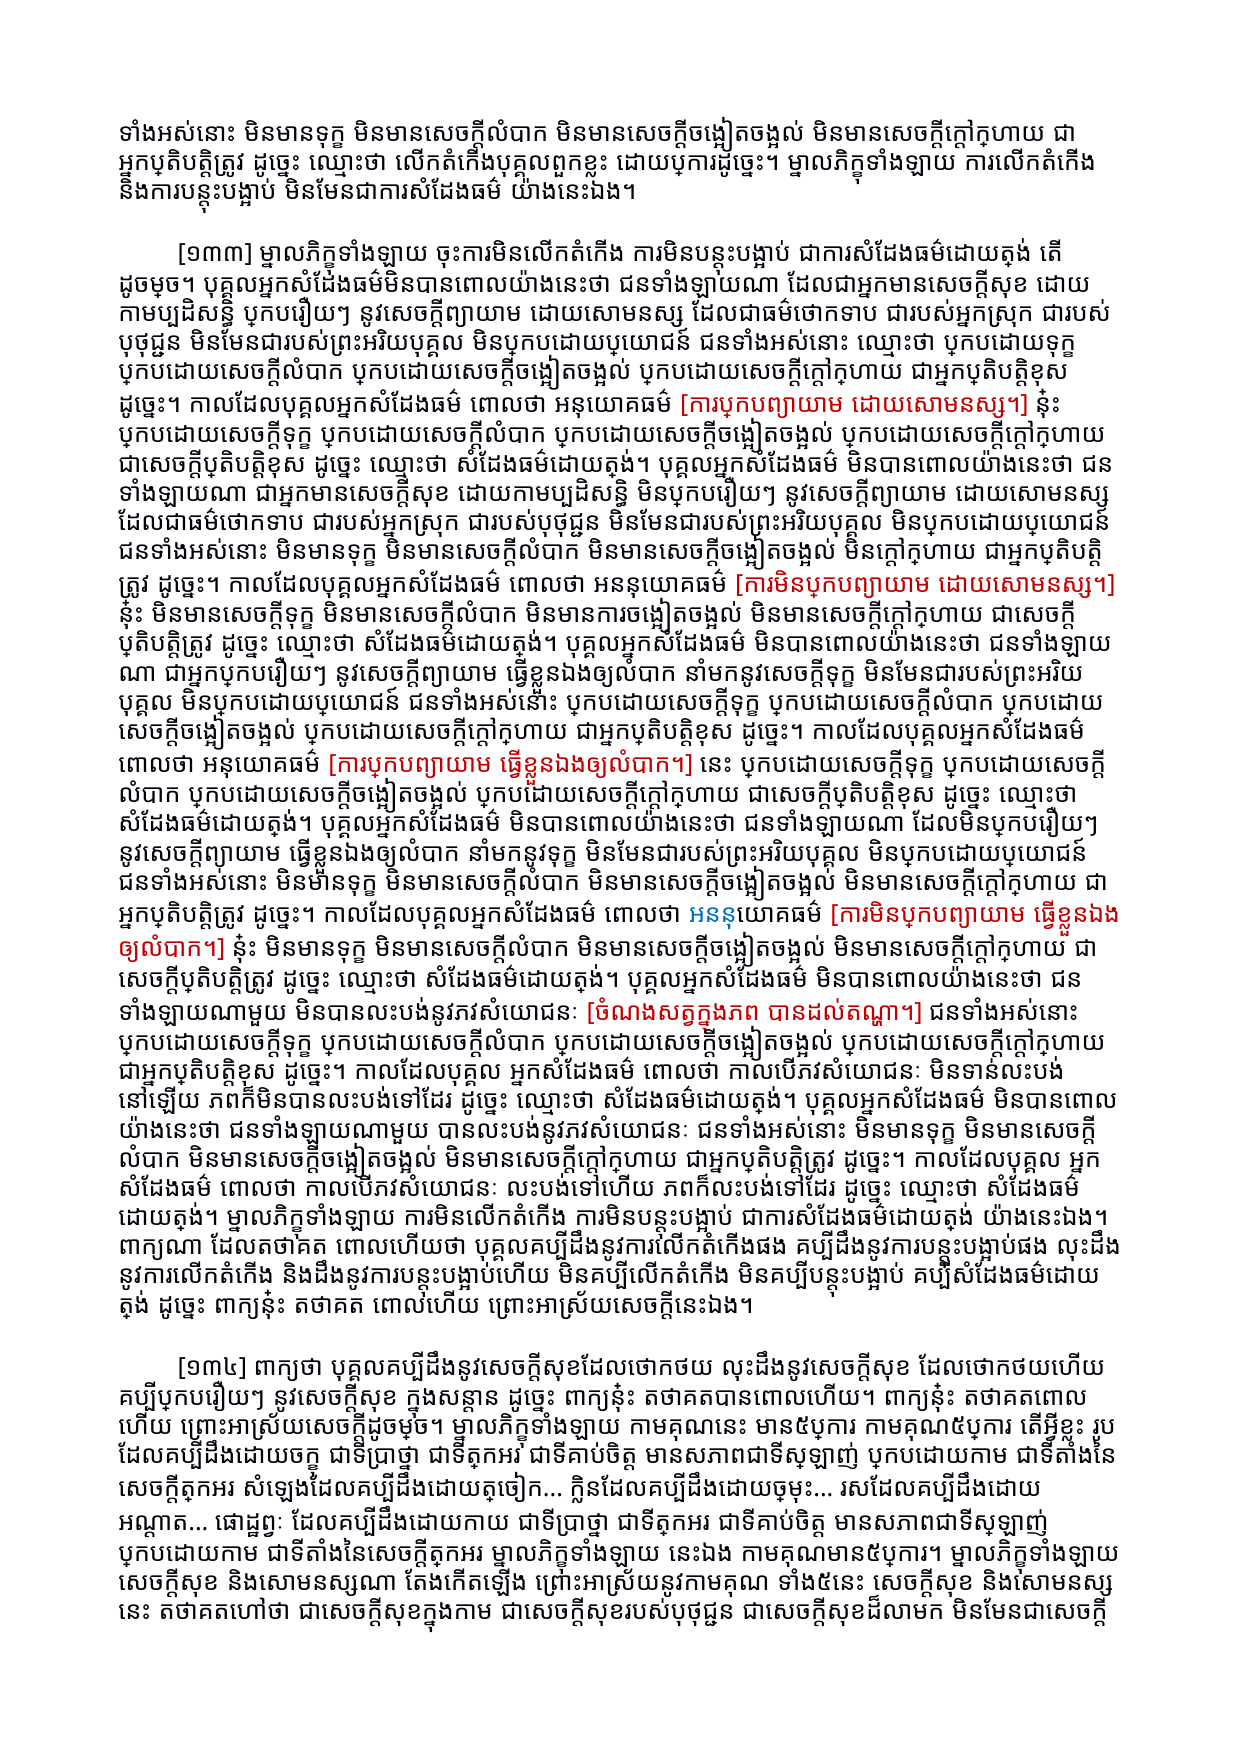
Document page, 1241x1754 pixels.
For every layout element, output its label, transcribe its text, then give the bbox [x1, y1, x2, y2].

text [១៣៣] ម្នាលភិក្ខុទាំងឡាយ ចុះការមិនលើកតំកើង ការមិន​បន្តុះ​បង្អាប់ ជាការសំដែងធម៌ដោយត្រង់ តើ​ដូចម្តេច។ បុគ្គលអ្នកសំដែងធម៌មិនបានពោលយ៉ាង​នេះថា ជនទាំងឡាយណា ដែលជាអ្នកមានសេចក្តី​សុខ​ ដោយកាមប្បដិសន្ធិ ប្រកប​រឿយៗ នូវសេចក្តីព្យាយាម ដោយសោមនស្ស ដែល​ជាធម៌ថោកទាប ជារបស់អ្នកស្រុក ជារបស់បុថុជ្ជន មិនមែន​ជារបស់ព្រះអរិយ​បុគ្គល មិនប្រកបដោយប្រយោជន៍ ជនទាំង​អស់នោះ ឈ្មោះថា ប្រកបដោយ​ទុក្ខ ប្រកបដោយសេចក្តីលំបាក ប្រកបដោយ​សេចក្តី​ចង្អៀត​ចង្អល់ ប្រកបដោយ​សេចក្តី​ក្តៅក្រហាយ ជាអ្នកប្រតិបត្តិខុស ដូច្នេះ។ កាលដែលបុគ្គលអ្នកសំដែងធម៌ ពោលថា អនុយោគធម៌ [ការប្រកបព្យាយាម ដោយសោមនស្ស។] នុ៎ះ ប្រកបដោយសេចក្តី​ទុក្ខ ប្រកបដោយសេចក្តីលំបាក ប្រកប​ដោយ​សេចក្តី​ចង្អៀត​ចង្អល់ ប្រកបដោយ​សេចក្តី​ក្តៅក្រហាយ ជាសេចក្តី​ប្រតិបត្តិខុស ដូច្នេះ ឈ្មោះថា សំដែងធម៌ដោយត្រង់។ បុគ្គលអ្នកសំដែងធម៌ មិនបានពោលយ៉ាង​នេះថា ជនទាំងឡាយណា ជាអ្នកមានសេចក្តី​សុខ​ ដោយកាមប្បដិសន្ធិ មិនប្រកប​រឿយៗ នូវសេចក្តីព្យាយាម ដោយសោមនស្ស ដែល​ជាធម៌ថោកទាប ជារបស់អ្នកស្រុក ជា​របស់​បុថុជ្ជន មិនមែន​ជារបស់ព្រះអរិយ​បុគ្គល មិនប្រកបដោយប្រយោជន៍ ជនទាំង​អស់នោះ មិនមាន​ទុក្ខ មិនមានសេចក្តីលំបាក មិនមាន​សេចក្តី​ចង្អៀត​ចង្អល់ មិន​ក្តៅក្រហាយ ជាអ្នកប្រតិបត្តិត្រូវ ដូច្នេះ។ កាលដែលបុគ្គលអ្នកសំដែងធម៌ ពោលថា អននុយោគធម៌ [ការមិនប្រកបព្យាយាម ដោយសោមនស្ស។] នុ៎ះ មិនមានសេចក្តី​ទុក្ខ មិនមាន​សេចក្តី​លំបាក មិនមានការ​ចង្អៀត​ចង្អល់ មិនមាន​សេចក្តី​ក្តៅក្រហាយ ជាសេចក្តីប្រតិបត្តិត្រូវ ដូច្នេះ ឈ្មោះថា សំដែងធម៌ដោយត្រង់។ បុគ្គលអ្នកសំដែងធម៌ មិនបានពោលយ៉ាង​នេះថា ជនទាំងឡាយណា ជាអ្នកប្រកប​រឿយៗ នូវសេចក្តីព្យាយាម ធ្វើខ្លួនឯងឲ្យ​លំបាក នាំមកនូវសេចក្តីទុក្ខ មិនមែន​ជារបស់ព្រះអរិយ​បុគ្គល មិនប្រកបដោយប្រយោជន៍ ជនទាំង​អស់នោះ ប្រកបដោយសេចក្តី​ទុក្ខ ប្រកបដោយសេចក្តីលំបាក ប្រកបដោយ​សេចក្តី​ចង្អៀត​ចង្អល់ ប្រកបដោយ​សេចក្តី​ក្តៅក្រហាយ ជាអ្នកប្រតិបត្តិខុស ដូច្នេះ។ កាលដែលបុគ្គលអ្នកសំដែងធម៌ ពោលថា អនុយោគធម៌ [ការប្រកបព្យាយាម ធ្វើខ្លួន​ឯងឲ្យលំបាក។] នេះ ប្រកបដោយសេចក្តី​ទុក្ខ ប្រកបដោយសេចក្តីលំបាក ប្រកបដោយ​សេចក្តី​ចង្អៀត​ចង្អល់ ប្រកបដោយ​សេចក្តី​ក្តៅក្រហាយ ជាសេចក្តីប្រតិបត្តិខុស ដូច្នេះ ឈ្មោះថា សំដែងធម៌ដោយត្រង់។ បុគ្គលអ្នកសំដែងធម៌ មិនបានពោលយ៉ាង​នេះថា ជនទាំងឡាយណា ដែលមិនប្រកប​រឿយៗ នូវសេចក្តីព្យាយាម ធ្វើខ្លួនឯងឲ្យ​លំបាក នាំមកនូវទុក្ខ មិនមែន​ជារបស់ព្រះអរិយ​បុគ្គល មិនប្រកបដោយប្រយោជន៍ ជនទាំង​អស់នោះ មិនមាន​ទុក្ខ មិនមានសេចក្តីលំបាក មិនមានសេចក្តី​ចង្អៀត​ចង្អល់ មិនមាន​សេចក្តី​ក្តៅក្រហាយ ជាអ្នកប្រតិបត្តិត្រូវ ដូច្នេះ។ កាលដែលបុគ្គលអ្នកសំដែងធម៌ ពោលថា អននុយោគធម៌ [ការមិនប្រកបព្យាយាម ធ្វើខ្លួន​ឯងឲ្យលំបាក។] នុ៎ះ មិនមានទុក្ខ មិនមានសេចក្តីលំបាក មិនមាន​សេចក្តី​ចង្អៀត​ចង្អល់ មិនមាន​សេចក្តី​ក្តៅក្រហាយ ជាសេចក្តីប្រតិបត្តិត្រូវ ដូច្នេះ ឈ្មោះថា សំដែងធម៌ដោយត្រង់។ បុគ្គលអ្នកសំដែងធម៌ មិនបានពោលយ៉ាង​នេះថា ជនទាំងឡាយណាមួយ មិនបានលះបង់​នូវភវសំយោជនៈ [ចំណងសត្វក្នុងភព បានដល់តណ្ហា។] ជនទាំងអស់​នោះ ប្រកបដោយសេចក្តីទុក្ខ ប្រកបដោយសេចក្តីលំបាក ប្រកបដោយ​សេចក្តី​ចង្អៀត​ចង្អល់ ប្រកបដោយ​សេចក្តី​ក្តៅក្រហាយ ជាអ្នកប្រតិបត្តិខុស ដូច្នេះ។ កាលដែលបុគ្គល អ្នកសំដែងធម៌ ពោលថា កាលបើភវសំយោជនៈ មិនទាន់លះបង់នៅឡើយ ភពក៏​មិនបាន​លះបង់ទៅដែរ ដូច្នេះ ឈ្មោះថា សំដែងធម៌ដោយត្រង់។ បុគ្គលអ្នកសំដែងធម៌ មិនបានពោលយ៉ាង​នេះថា ជនទាំងឡាយណាមួយ បានលះបង់​នូវភវសំយោជនៈ ជនទាំងអស់​នោះ មិនមានទុក្ខ មិនមានសេចក្តីលំបាក មិនមាន​សេចក្តី​ចង្អៀត​ចង្អល់ មិនមាន​សេចក្តី​ក្តៅក្រហាយ ជាអ្នកប្រតិបត្តិត្រូវ ដូច្នេះ។ កាលដែលបុគ្គល អ្នកសំដែងធម៌ ពោលថា កាលបើភវសំយោជនៈ លះបង់ទៅហើយ ភពក៏​លះបង់ទៅដែរ ដូច្នេះ ឈ្មោះថា សំដែងធម៌ដោយត្រង់។ ម្នាលភិក្ខុទាំងឡាយ ការមិនលើកតំកើង ការមិន​បន្តុះបង្អាប់ ជាការសំដែងធម៌ដោយត្រង់ យ៉ាងនេះឯង។ ពាក្យណា ដែលតថាគត ពោល​ហើយថា បុគ្គលគប្បីដឹងនូវការលើកតំកើងផង គប្បីដឹងនូវការបន្តុះបង្អាប់ផង លុះដឹង​នូវ​ការលើកតំកើង និងដឹងនូវការបន្តុះបង្អាប់ហើយ មិនគប្បីលើកតំកើង មិនគប្បីបន្តុះបង្អាប់ គប្បីសំដែងធម៌ដោយត្រង់ ដូច្នេះ ពាក្យនុ៎ះ តថាគត ពោលហើយ ព្រោះ​អាស្រ័យសេចក្តីនេះឯង។ [118, 235, 1122, 1319]
text [១៣២] ឯពាក្យថា បុគ្គលគប្បីដឹង នូវការលើកតំកើងផង គប្បីដឹងនូវការ​បន្តុះ​បង្អាប់ផង លុះដឹងនូវការលើកតំកើង ទាំងដឹងនូវការបន្តុះបង្អាប់ហើយ មិនគប្បីលើក​តំកើង មិនគប្បីបន្តុះបង្អាប់ គប្បីសំដែងធម៌ដោយត្រង់ ដូច្នេះនុ៎ះ តថាគតបានពោល​ហើយ។ ពាក្យនុ៎ះ តថាគត​បានពោលហើយ ព្រោះអាស្រ័យសេចក្តីដូចម្តេច។ ម្នាលភិក្ខុទាំងឡាយ ការលើកតម្កើង និងការបន្តុះបង្អាប់ មិនមែនជាការសំដែងធម៌ តើ​ដូចម្តេច។ កាលដែលបុគ្គលអ្នកសំដែងធម៌ពោលថា ជនទាំងឡាយណា មានសេចក្តី​សុខ​ ដោយកាមប្បដិសន្ធិ រមែងប្រកបរឿយៗ នូវសេចក្តីព្យាយាម ដោយសោមនស្ស ដែល​ជារបស់ថោកទាប ជាធម៌របស់អ្នកស្រុក ជារបស់បុថុជ្ជន មិនមែន​ជារបស់ព្រះអរិយ​បុគ្គល មិនប្រកបដោយប្រយោជន៍ ជនទាំងអស់នោះ ឈ្មោះថា ប្រកបដោយ​ទុក្ខ ប្រកបដោយសេចក្តីលំបាក ប្រកបដោយសេចក្តីចង្អៀតចង្អល់ ប្រកបដោយ​សេចក្តី​ក្តៅក្រហាយ ជាអ្នកប្រតិបត្តិខុស ដូច្នេះ ឈ្មោះថា បន្តុះបង្អាប់បុគ្គលពួកខ្លះ ដោយប្រ​ការ​ដូច្នេះ។ កាលដែលបុគ្គលសំដែងធម៌ពោលថា ជនទាំងឡាយណា មានសេចក្តី​សុខ​ ដោយកាមប្បដិសន្ធិ មិនប្រកបរឿយៗ នូវសេចក្តីព្យាយាម ដោយសោមនស្ស ដែល​ជារបស់ថោកទាប ជារបស់អ្នកស្រុក ជារបស់បុថុជ្ជន មិនមែន​ជារបស់ព្រះអរិយ​បុគ្គល មិនប្រកបដោយប្រយោជន៍ ជនទាំងអស់នោះ មិនមានសេចក្តីទុក្ខ មិនមានសេចក្តីលំបាក មិនមានសេចក្តីចង្អៀតចង្អល់ មិនមាន​សេចក្តី​ក្តៅក្រហាយ ជាអ្នកប្រតិបត្តិត្រូវ ដូច្នេះ ឈ្មោះថា លើកតំកើងបុគ្គលពួកខ្លះ ដោយប្រ​ការ​ដូច្នេះ។ កាលដែល​បុគ្គល​អ្នកសំដែងធម៌ពោលថា ជនទាំងឡាយណា ប្រកបរឿយៗ នូវសេចក្តី​ព្យាយាម ធ្វើខ្លួនឯងឲ្យលំបាក នាំមកនូវសេចក្តីទុក្ខ មិនមែន​ជារបស់ព្រះអរិយបុគ្គល មិនប្រកបដោយប្រយោជន៍ ជនទាំងអស់នោះ ប្រកបដោយ​សេចក្តីទុក្ខ ប្រកបដោយសេចក្តីលំបាក ប្រកបដោយសេចក្តីចង្អៀតចង្អល់ ប្រកប​ដោយ​សេចក្តីក្តៅក្រហាយ ជាអ្នកប្រតិបត្តិខុស ដូច្នេះ ឈ្មោះថា បន្តុះបង្អាប់បុគ្គល​ពួកខ្លះ ដោយប្រការដូច្នេះ។ កាលដែលបុគ្គល អ្នកសំដែងធម៌ពោលថា ជនទាំងឡាយណា មិនប្រកបរឿយៗ នូវសេចក្តី​ព្យាយាម ធ្វើខ្លួនឯងឲ្យលំបាក ជារបស់នាំមកនូវសេចក្តីទុក្ខ មិនមែន​ជារបស់​ព្រះអរិយបុគ្គល មិនប្រកបដោយប្រយោជន៍ ជនទាំងអស់នោះ មិនមានទុក្ខ មិនមានសេចក្តីលំបាក មិនមានសេចក្តីចង្អៀតចង្អល់ មិនមានសេចក្តី​ក្តៅក្រហាយ ជាអ្នកប្រតិបត្តិត្រូវ ដូច្នេះ ឈ្មោះថា លើកតំកើងបុគ្គលពួកខ្លះ ដោយ​ប្រការ​ដូច្នេះ។ កាលដែលបុគ្គល អ្នកសំដែងធម៌ ពោលថា ជនទាំងឡាយណាមួយ មិនបានលះបង់ នូវសំយោជនៈក្នុងភព (តណ្ហា) ជនទាំងអស់នោះ ប្រកបដោយ​សេចក្តី​ទុក្ខ ប្រកបដោយសេចក្តីលំបាក ប្រកបដោយសេចក្តីចង្អៀតចង្អល់ ប្រកបដោយ​សេចក្តី​ក្តៅក្រហាយ ជាអ្នកប្រតិបត្តិខុស ដូច្នេះ ឈ្មោះថា បន្តុះបង្អាប់បុគ្គលពួកខ្លះ ដោយប្រ​ការ​ដូច្នេះ។ កាលដែលបុគ្គល អ្នកសំដែងធម៌ ពោលថា បុគ្គលណាមួយ លះបង់សំយោជនៈ ក្នុងភពបានហើយ ជនទាំងអស់នោះ មិនមានទុក្ខ មិនមានសេចក្តីលំបាក មិនមាន​សេចក្តីចង្អៀតចង្អល់ មិនមាន​សេចក្តី​ក្តៅក្រហាយ ជាអ្នកប្រតិបត្តិត្រូវ ដូច្នេះ ឈ្មោះថា លើកតំកើងបុគ្គល​ពួកខ្លះ ដោយប្រការដូច្នេះ។ ម្នាលភិក្ខុទាំងឡាយ ការលើកតំកើង និងការបន្តុះបង្អាប់ មិនមែនជាការសំដែងធម៌ យ៉ាងនេះឯង។ [118, 118, 1122, 206]
text [១៣៤] ពាក្យថា បុគ្គលគប្បីដឹងនូវសេចក្តីសុខដែលថោកថយ លុះដឹងនូវសេចក្តី​សុខ ដែល​ថោកថយហើយ គប្បីប្រកបរឿយៗ នូវសេចក្តី​សុខ ក្នុងសន្តាន ដូច្នេះ ពាក្យ​នុ៎ះ តថាគតបានពោលហើយ។ ពាក្យនុ៎ះ តថាគតពោលហើយ ព្រោះអាស្រ័យ​សេចក្តី​ដូចម្តេច។ ម្នាលភិក្ខុទាំងឡាយ កាមគុណនេះ មាន៥ប្រការ កាមគុណ៥ប្រការ តើអ្វីខ្លះ រូបដែលគប្បីដឹងដោយចក្ខុ ជាទីប្រាថ្នា ជាទីត្រេកអរ ជាទីគាប់ចិត្ត មានសភាពជាទី​ស្រឡាញ់ ប្រកបដោយកាម ជាទីតាំងនៃសេចក្តីត្រេកអរ សំឡេង​ដែលគប្បីដឹង​ដោយ​ត្រចៀក... ក្លិនដែលគប្បីដឹងដោយច្រមុះ... រសដែលគប្បីដឹងដោយអណ្តាត... ផោដ្ឋព្វៈ ដែលគប្បីដឹងដោយកាយ ជាទីប្រាថ្នា ជាទីត្រេកអរ ជាទីគាប់ចិត្ត មានសភាព​ជាទីស្រឡាញ់ ប្រកបដោយកាម ជាទីតាំងនៃសេចក្តីត្រេកអរ ម្នាលភិក្ខុទាំងឡាយ នេះឯង កាមគុណមាន៥ប្រការ។ ម្នាលភិក្ខុទាំងឡាយ សេចក្តីសុខ និងសោមនស្ស​ណា តែងកើតឡើង ព្រោះអាស្រ័យនូវកាមគុណ ទាំង៥នេះ សេចក្តីសុខ និងសោមនស្ស​នេះ តថាគតហៅថា ជាសេចក្តីសុខក្នុងកាម ជាសេចក្តីសុខរបស់បុថុជ្ជន ជាសេចក្តីសុខ​ដ៏​លាមក មិនមែនជាសេចក្តីសុខ របស់ព្រះអរិយបុគ្គលទេ។ តថាគត​ ពោលថា បុគ្គល​មិន​គប្បីសេព មិនគប្បីចម្រើន មិនគប្បីធ្វើឲ្យច្រើន គប្បីខ្លាចសេចក្តីសុខនេះ។ ម្នាលភិក្ខុទាំងឡាយ ភិក្ខុក្នុងសាសនានេះ ស្ងាត់ចាកកាមទាំងឡាយ ស្ងាត់ចាក​អកុសលធម៌​ទាំងឡាយ ហើយបានដល់នូវ​បឋមជ្ឈាន ប្រកបដោយវិតក្កៈ និងវិចារៈ មានបីតិ និងសុខ ដែលកើតអំពីសេចក្តីស្ងាត់ ហើយសម្រេចសម្រាន្តនៅ ដោយឥរិយាបថ​ទាំង៤។ ព្រោះរម្ងាប់វិតក្កៈ និងវិចារៈ ក៏បានដល់នូវទុតិយជ្ឈាន ជាធម្មជាត​កើតមាន​ ក្នុង​សន្តាននៃខ្លួន ប្រកបដោយសេចក្តីជ្រះថ្លា គឺសទ្ធា មានសភាពជាចិត្តខ្ពស់ឯក មិនមាន​វិតក្កៈ មិនមានវិចារៈ មានតែបីតិ និងសុខ ដែលកើតអំពីសមាធិ គឺបឋមជ្ឈាន... បាន​ដល់នូវតតិយជ្ឈាន... បានដល់នូវចតុត្ថជ្ឈាន ហើយសម្រេចសម្រាន្តនៅ ដោយ​ឥរិយាបថ​ទាំង៤នេះ តថាគតហៅថា នេក្ខម្មសុខ [សុខកើតអំពីការចេញចាកកាម។] បវិវេកសុខ [សុខ​កើតអំពីសេចក្តីស្ងាត់ ចាកកាម និងអកុសលធម៌។] ឧបសមសុខ [សុខកើតអំពី​ការ​រម្ងាប់​នីវរណធម៌ ជាដើម។] សម្ពោធិសុខ [សុខប្រព្រឹត្តទៅ ដើម្បីត្រាស់ដឹងមគ្គ ផល និព្វាន។]។ តថាគតពោលថា បុគ្គលគួរសេព គួរចម្រើន គួរធ្វើឲ្យច្រើន មិនគួរខ្លាចសេចក្តី​សុខនេះ​ឡើយ។ ពាក្យណាដែលតថាគតពោលហើយថា បុគ្គលគប្បីដឹង នូវសេចក្តីសុខ ដែល​ថោកថយ លុះដឹងនូវសេចក្តីសុខ ដែលថោកថយហើយ គប្បីប្រកបរឿយៗ នូវសេចក្តី​សុខ ក្នុងសន្តាន ដូច្នេះ ពាក្យនុ៎ះ តថាគតពោលហើយ ព្រោះអាស្រ័យសេចក្តីនេះឯង។ [118, 1348, 1122, 1625]
